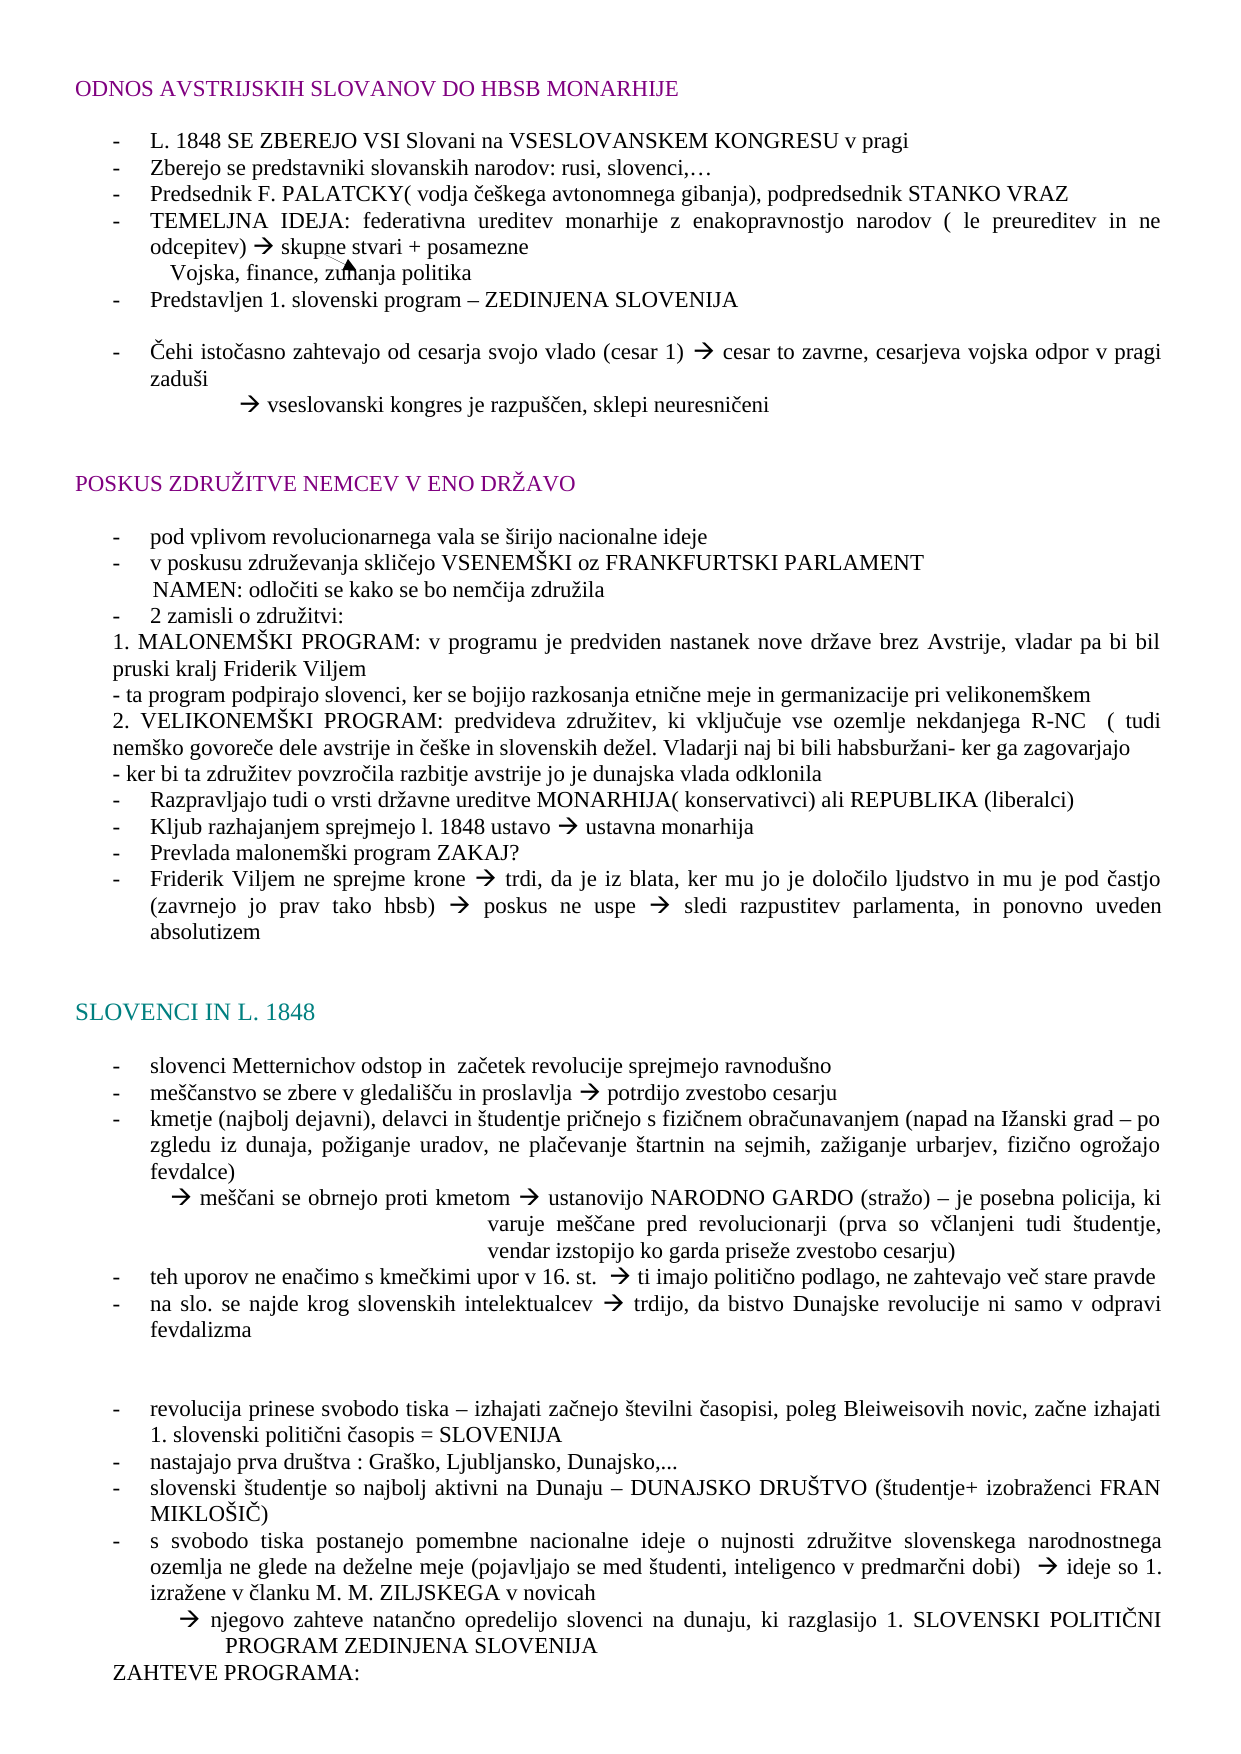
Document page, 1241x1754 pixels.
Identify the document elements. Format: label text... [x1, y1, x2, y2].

list Friderik Viljem ne sprejme krone  trdi, da je iz blata, ker mu jo je določilo ljudstvo in mu je pod častjo (zavrnejo jo prav tako hbsb)  poskus ne uspe  sledi razpustitev parlamenta, in ponovno uveden absolutizem [112, 866, 1162, 944]
text  njegovo zahteve natančno opredelijo slovenci na dunaju, ki razglasijo 1. SLOVENSKI POLITIČNI PROGRAM ZEDINJENA SLOVENIJA [131, 1606, 1162, 1658]
text 2. VELIKONEMŠKI PROGRAM: predvideva združitev, ki vključuje vse ozemlje nekdanjega R-NC ( tudi nemško govoreče dele avstrije in češke in slovenskih dežel. Vladarji naj bi bili habsburžani- ker ga zagovarjajo [112, 707, 1162, 760]
text 1. MALONEMŠKI PROGRAM: v programu je predviden nastanek nove države brez Avstrije, vladar pa bi bil pruski kralj Friderik Viljem [112, 628, 1162, 681]
list slovenski študentje so najbolj aktivni na Dunaju – DUNAJSKO DRUŠTVO (študentje+ izobraženci FRAN MIKLOŠIČ) [112, 1474, 1162, 1527]
text - ker bi ta združitev povzročila razbitje avstrije jo je dunajska vlada odklonila [112, 760, 1162, 786]
list na slo. se najde krog slovenskih intelektualcev  trdijo, da bistvo Dunajske revolucije ni samo v odpravi fevdalizma [112, 1289, 1162, 1342]
list Prevlada malonemški program ZAKAJ? [112, 839, 1162, 866]
list s svobodo tiska postanejo pomembne nacionalne ideje o nujnosti združitve slovenskega narodnostnega ozemlja ne glede na deželne meje (pojavljajo se med študenti, inteligenco v predmarčni dobi)  ideje so 1. izražene v članku M. M. ZILJSKEGA v novicah [112, 1527, 1162, 1606]
text ZAHTEVE PROGRAMA: [112, 1658, 1162, 1685]
list slovenci Metternichov odstop in začetek revolucije sprejmejo ravnodušno [112, 1052, 1162, 1079]
list teh uporov ne enačimo s kmečkimi upor v 16. st.  ti imajo politično podlago, ne zahtevajo več stare pravde [112, 1263, 1162, 1289]
list Predstavljen 1. slovenski program – ZEDINJENA SLOVENIJA [112, 286, 1162, 312]
list meščanstvo se zbere v gledališču in proslavlja  potrdijo zvestobo cesarju [112, 1079, 1162, 1105]
list revolucija prinese svobodo tiska – izhajati začnejo številni časopisi, poleg Bleiweisovih novic, začne izhajati 1. slovenski politični časopis = SLOVENIJA [112, 1395, 1162, 1448]
text ODNOS AVSTRIJSKIH SLOVANOV DO HBSB MONARHIJE [75, 75, 1162, 101]
list Razpravljajo tudi o vrsti državne ureditve MONARHIJA( konservativci) ali REPUBLIKA (liberalci) [112, 786, 1162, 813]
text  meščani se obrnejo proti kmetom  ustanovijo NARODNO GARDO (stražo) – je posebna policija, ki varuje meščane pred revolucionarji (prva so včlanjeni tudi študentje, vendar izstopijo ko garda priseže zvestobo cesarju) [112, 1184, 1162, 1263]
list 2 zamisli o združitvi: [112, 602, 1162, 628]
list nastajajo prva društva : Graško, Ljubljansko, Dunajsko,... [112, 1448, 1162, 1474]
text - ta program podpirajo slovenci, ker se bojijo razkosanja etnične meje in germanizacije pri velikonemškem [112, 681, 1162, 707]
text Vojska, finance, zunanja politika [112, 259, 1162, 286]
list Zberejo se predstavniki slovanskih narodov: rusi, slovenci,… [112, 154, 1162, 180]
list Kljub razhajanjem sprejmejo l. 1848 ustavo  ustavna monarhija [112, 813, 1162, 839]
text  vseslovanski kongres je razpuščen, sklepi neuresničeni [112, 391, 1162, 417]
text NAMEN: odločiti se kako se bo nemčija združila [112, 576, 1162, 602]
list kmetje (najbolj dejavni), delavci in študentje pričnejo s fizičnem obračunavanjem (napad na Ižanski grad – po zgledu iz dunaja, požiganje uradov, ne plačevanje štartnin na sejmih, zažiganje urbarjev, fizično ogrožajo fevdalce) [112, 1105, 1162, 1184]
list pod vplivom revolucionarnega vala se širijo nacionalne ideje [112, 523, 1162, 549]
list Čehi istočasno zahtevajo od cesarja svojo vlado (cesar 1)  cesar to zavrne, cesarjeva vojska odpor v pragi zaduši [112, 338, 1162, 391]
text SLOVENCI IN L. 1848 [75, 997, 1162, 1026]
text POSKUS ZDRUŽITVE NEMCEV V ENO DRŽAVO [75, 470, 1162, 497]
list v poskusu združevanja skličejo VSENEMŠKI oz FRANKFURTSKI PARLAMENT [112, 549, 1162, 576]
list L. 1848 SE ZBEREJO VSI Slovani na VSESLOVANSKEM KONGRESU v pragi [112, 128, 1162, 154]
list Predsednik F. PALATCKY( vodja češkega avtonomnega gibanja), podpredsednik STANKO VRAZ [112, 180, 1162, 207]
list TEMELJNA IDEJA: federativna ureditev monarhije z enakopravnostjo narodov ( le preureditev in ne odcepitev)  skupne stvari + posamezne [112, 207, 1162, 259]
